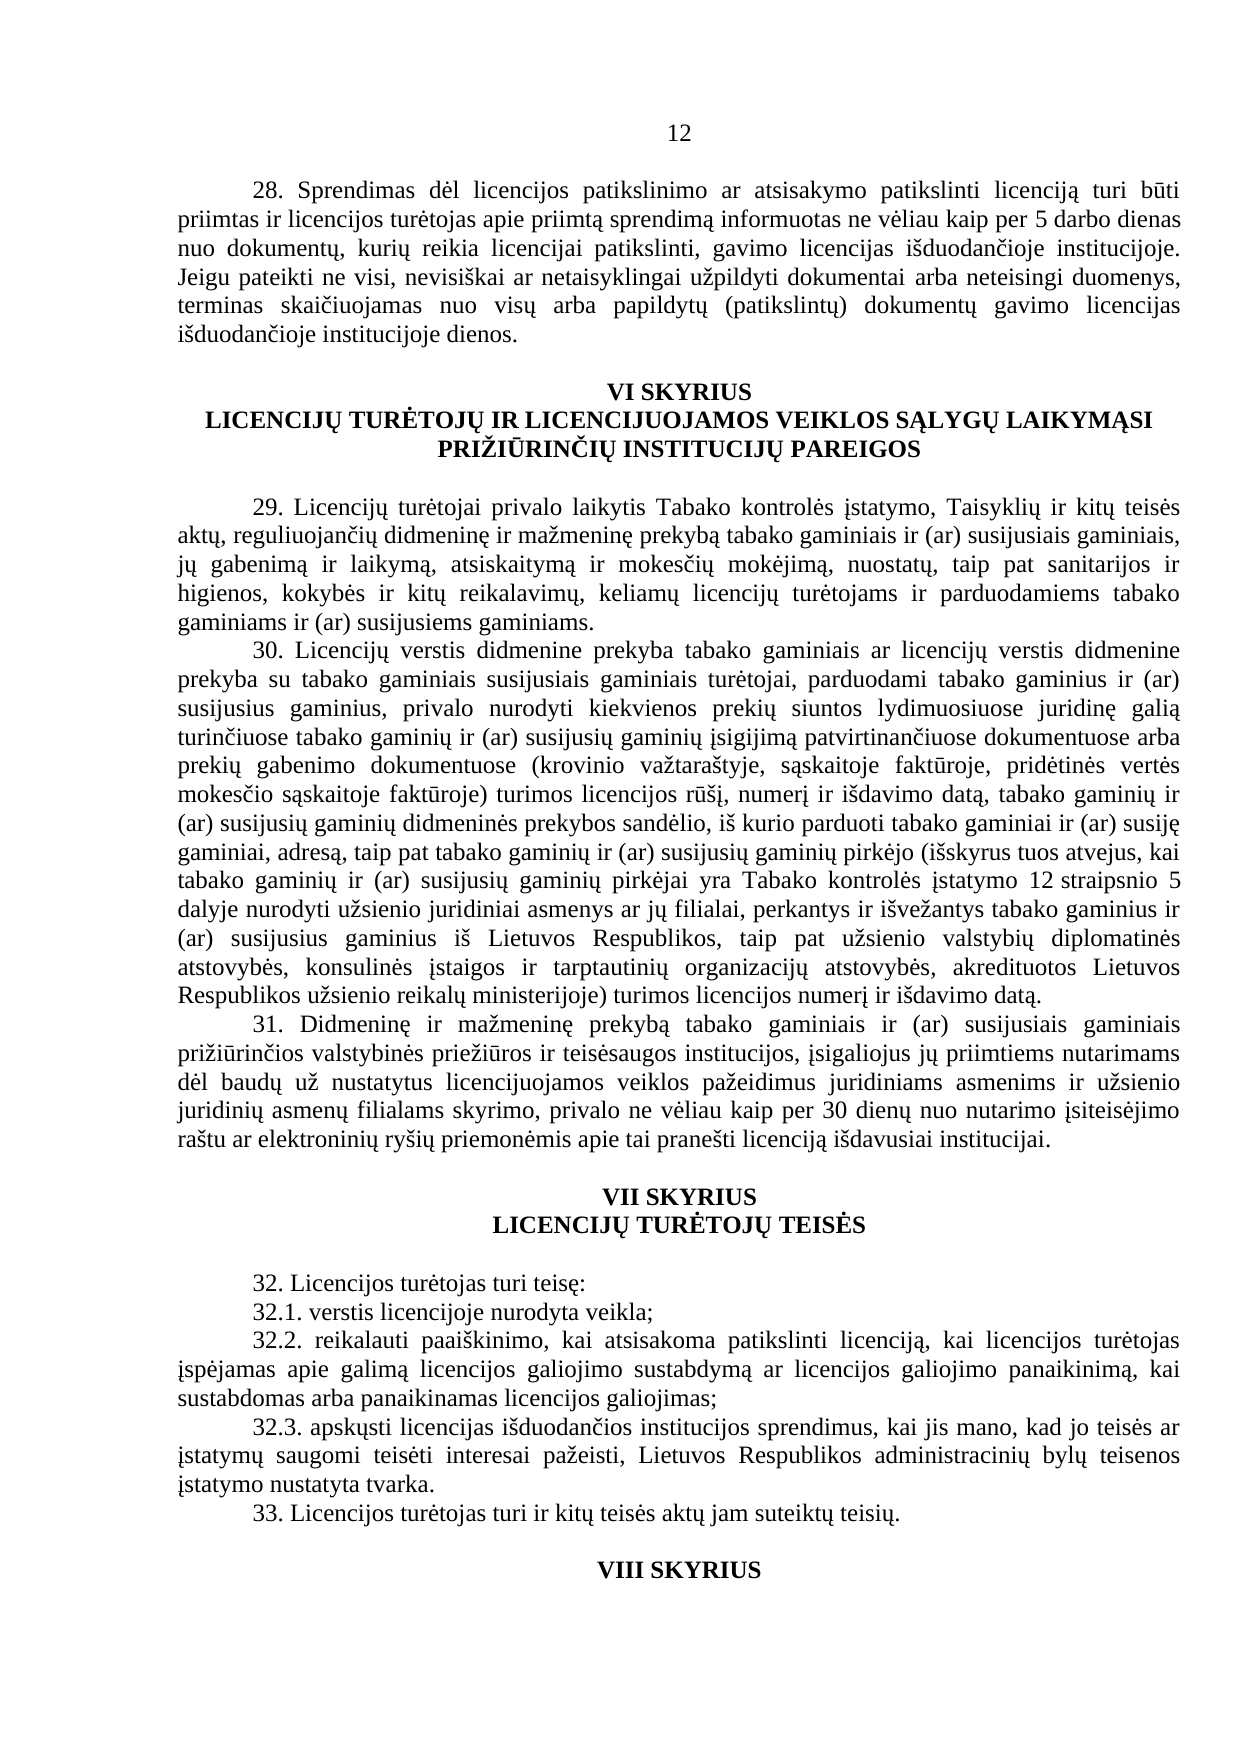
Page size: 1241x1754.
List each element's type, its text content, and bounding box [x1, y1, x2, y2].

text VII SKYRIUS [177, 1182, 1181, 1211]
text VIII SKYRIUS [177, 1556, 1181, 1584]
text 29. Licencijų turėtojai privalo laikytis Tabako kontrolės įstatymo, Taisyklių ir kitų teisės aktų, reguliuojančių didmeninę ir mažmeninę prekybą tabako gaminiais ir (ar) susijusiais gaminiais, jų gabenimą ir laikymą, atsiskaitymą ir mokesčių mokėjimą, nuostatų, taip pat sanitarijos ir higienos, kokybės ir kitų reikalavimų, keliamų licencijų turėtojams ir parduodamiems tabako gaminiams ir (ar) susijusiems gaminiams. [177, 492, 1181, 636]
text 32.3. apskųsti licencijas išduodančios institucijos sprendimus, kai jis mano, kad jo teisės ar įstatymų saugomi teisėti interesai pažeisti, Lietuvos Respublikos administracinių bylų teisenos įstatymo nustatyta tvarka. [177, 1412, 1181, 1498]
text 32.1. verstis licencijoje nurodyta veikla; [177, 1297, 1181, 1326]
text VI SKYRIUS [177, 377, 1181, 406]
text 28. Sprendimas dėl licencijos patikslinimo ar atsisakymo patikslinti licenciją turi būti priimtas ir licencijos turėtojas apie priimtą sprendimą informuotas ne vėliau kaip per 5 darbo dienas nuo dokumentų, kurių reikia licencijai patikslinti, gavimo licencijas išduodančioje institucijoje. Jeigu pateikti ne visi, nevisiškai ar netaisyklingai užpildyti dokumentai arba neteisingi duomenys, terminas skaičiuojamas nuo visų arba papildytų (patikslintų) dokumentų gavimo licencijas išduodančioje institucijoje dienos. [177, 176, 1181, 348]
text licencijų turėtojų ir Licencijuojamos veiklos sąlygų laikymąsi prižiūrinčių institucijų PAREIGOS [177, 406, 1181, 463]
text 30. Licencijų verstis didmenine prekyba tabako gaminiais ar licencijų verstis didmenine prekyba su tabako gaminiais susijusiais gaminiais turėtojai, parduodami tabako gaminius ir (ar) susijusius gaminius, privalo nurodyti kiekvienos prekių siuntos lydimuosiuose juridinę galią turinčiuose tabako gaminių ir (ar) susijusių gaminių įsigijimą patvirtinančiuose dokumentuose arba prekių gabenimo dokumentuose (krovinio važtaraštyje, sąskaitoje faktūroje, pridėtinės vertės mokesčio sąskaitoje faktūroje) turimos licencijos rūšį, numerį ir išdavimo datą, tabako gaminių ir (ar) susijusių gaminių didmeninės prekybos sandėlio, iš kurio parduoti tabako gaminiai ir (ar) susiję gaminiai, adresą, taip pat tabako gaminių ir (ar) susijusių gaminių pirkėjo (išskyrus tuos atvejus, kai tabako gaminių ir (ar) susijusių gaminių pirkėjai yra Tabako kontrolės įstatymo 12 straipsnio 5 dalyje nurodyti užsienio juridiniai asmenys ar jų filialai, perkantys ir išvežantys tabako gaminius ir (ar) susijusius gaminius iš Lietuvos Respublikos, taip pat užsienio valstybių diplomatinės atstovybės, konsulinės įstaigos ir tarptautinių organizacijų atstovybės, akredituotos Lietuvos Respublikos užsienio reikalų ministerijoje) turimos licencijos numerį ir išdavimo datą. [177, 636, 1181, 1009]
text Licencijų turėtojų TEISĖS [177, 1211, 1181, 1239]
text 33. Licencijos turėtojas turi ir kitų teisės aktų jam suteiktų teisių. [177, 1498, 1181, 1527]
text 32. Licencijos turėtojas turi teisę: [177, 1268, 1181, 1297]
text 32.2. reikalauti paaiškinimo, kai atsisakoma patikslinti licenciją, kai licencijos turėtojas įspėjamas apie galimą licencijos galiojimo sustabdymą ar licencijos galiojimo panaikinimą, kai sustabdomas arba panaikinamas licencijos galiojimas; [177, 1326, 1181, 1412]
text 31. Didmeninę ir mažmeninę prekybą tabako gaminiais ir (ar) susijusiais gaminiais prižiūrinčios valstybinės priežiūros ir teisėsaugos institucijos, įsigaliojus jų priimtiems nutarimams dėl baudų už nustatytus licencijuojamos veiklos pažeidimus juridiniams asmenims ir užsienio juridinių asmenų filialams skyrimo, privalo ne vėliau kaip per 30 dienų nuo nutarimo įsiteisėjimo raštu ar elektroninių ryšių priemonėmis apie tai pranešti licenciją išdavusiai institucijai. [177, 1009, 1181, 1153]
